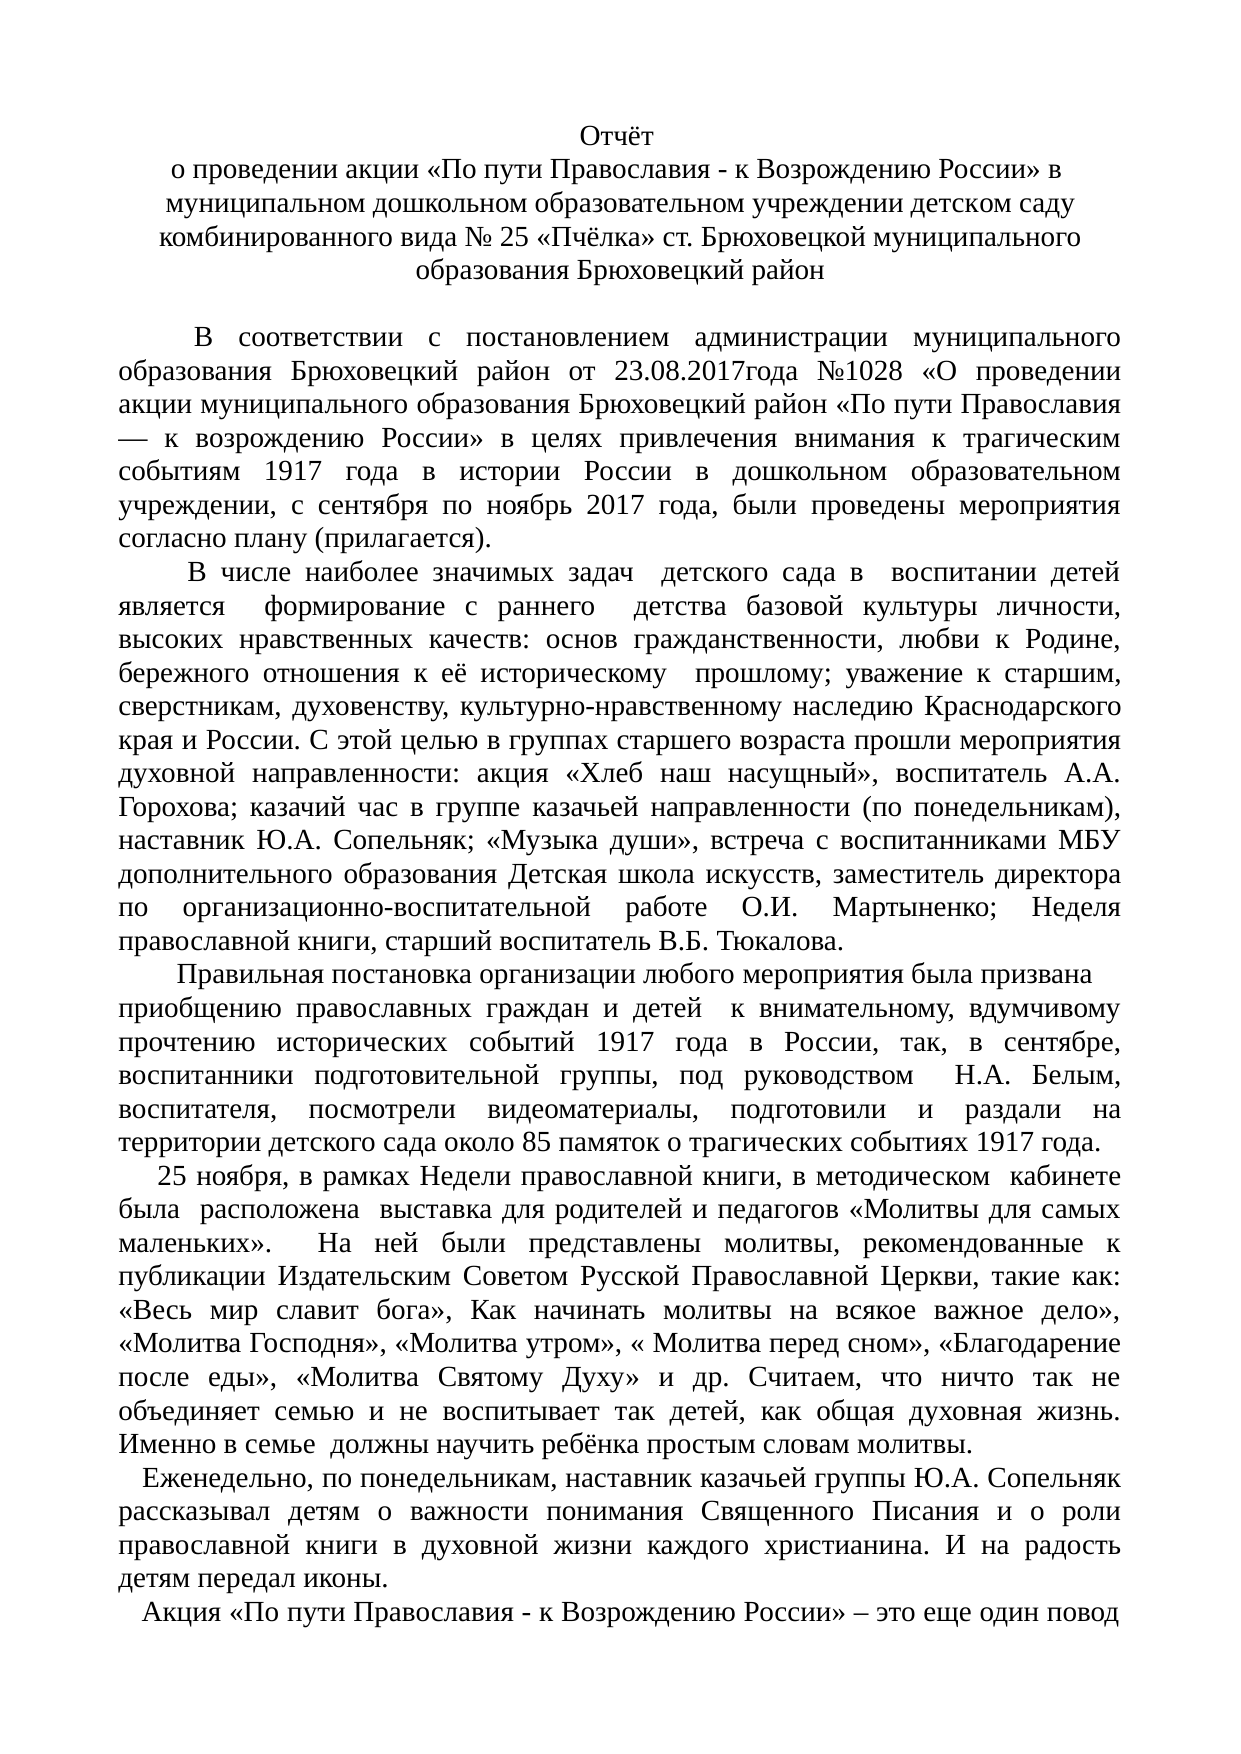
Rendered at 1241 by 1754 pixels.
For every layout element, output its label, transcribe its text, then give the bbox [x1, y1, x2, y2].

text муниципальном дошкольном образовательном учреждении детском саду комбинированного вида № 25 «Пчёлка» ст. Брюховецкой муниципального образования Брюховецкий район [118, 185, 1122, 286]
text Еженедельно, по понедельникам, наставник казачьей группы Ю.А. Сопельняк рассказывал детям о важности понимания Священного Писания и о роли православной книги в духовной жизни каждого христианина. И на радость детям передал иконы. [118, 1460, 1122, 1594]
text В соответствии с постановлением администрации муниципального образования Брюховецкий район от 23.08.2017года №1028 «О проведении акции муниципального образования Брюховецкий район «По пути Православия — к возрождению России» в целях привлечения внимания к трагическим событиям 1917 года в истории России в дошкольном образовательном учреждении, с сентября по ноябрь 2017 года, были проведены мероприятия согласно плану (прилагается). [118, 319, 1122, 554]
text 25 ноября, в рамках Недели православной книги, в методическом кабинете была расположена выставка для родителей и педагогов «Молитвы для самых маленьких». На ней были представлены молитвы, рекомендованные к публикации Издательским Советом Русской Православной Церкви, такие как: «Весь мир славит бога», Как начинать молитвы на всякое важное дело», «Молитва Господня», «Молитва утром», « Молитва перед сном», «Благодарение после еды», «Молитва Святому Духу» и др. Считаем, что ничто так не объединяет семью и не воспитывает так детей, как общая духовная жизнь. Именно в семье должны научить ребёнка простым словам молитвы. [118, 1158, 1122, 1460]
text Отчёт [118, 118, 1122, 152]
text Правильная постановка организации любого мероприятия была призвана [118, 957, 1122, 990]
text о проведении акции «По пути Православия - к Возрождению России» в [118, 152, 1122, 185]
text В числе наиболее значимых задач детского сада в воспитании детей является формирование с раннего детства базовой культуры личности, высоких нравственных качеств: основ гражданственности, любви к Родине, бережного отношения к её историческому прошлому; уважение к старшим, сверстникам, духовенству, культурно-нравственному наследию Краснодарского края и России. С этой целью в группах старшего возраста прошли мероприятия духовной направленности: акция «Хлеб наш насущный», воспитатель А.А. Горохова; казачий час в группе казачьей направленности (по понедельникам), наставник Ю.А. Сопельняк; «Музыка души», встреча с воспитанниками МБУ дополнительного образования Детская школа искусств, заместитель директора по организационно-воспитательной работе О.И. Мартыненко; Неделя православной книги, старший воспитатель В.Б. Тюкалова. [118, 554, 1122, 957]
text приобщению православных граждан и детей к внимательному, вдумчивому прочтению исторических событий 1917 года в России, так, в сентябре, воспитанники подготовительной группы, под руководством Н.А. Белым, воспитателя, посмотрели видеоматериалы, подготовили и раздали на территории детского сада около 85 памяток о трагических событиях 1917 года. [118, 990, 1122, 1158]
text Акция «По пути Православия - к Возрождению России» – это еще один повод [118, 1594, 1122, 1627]
